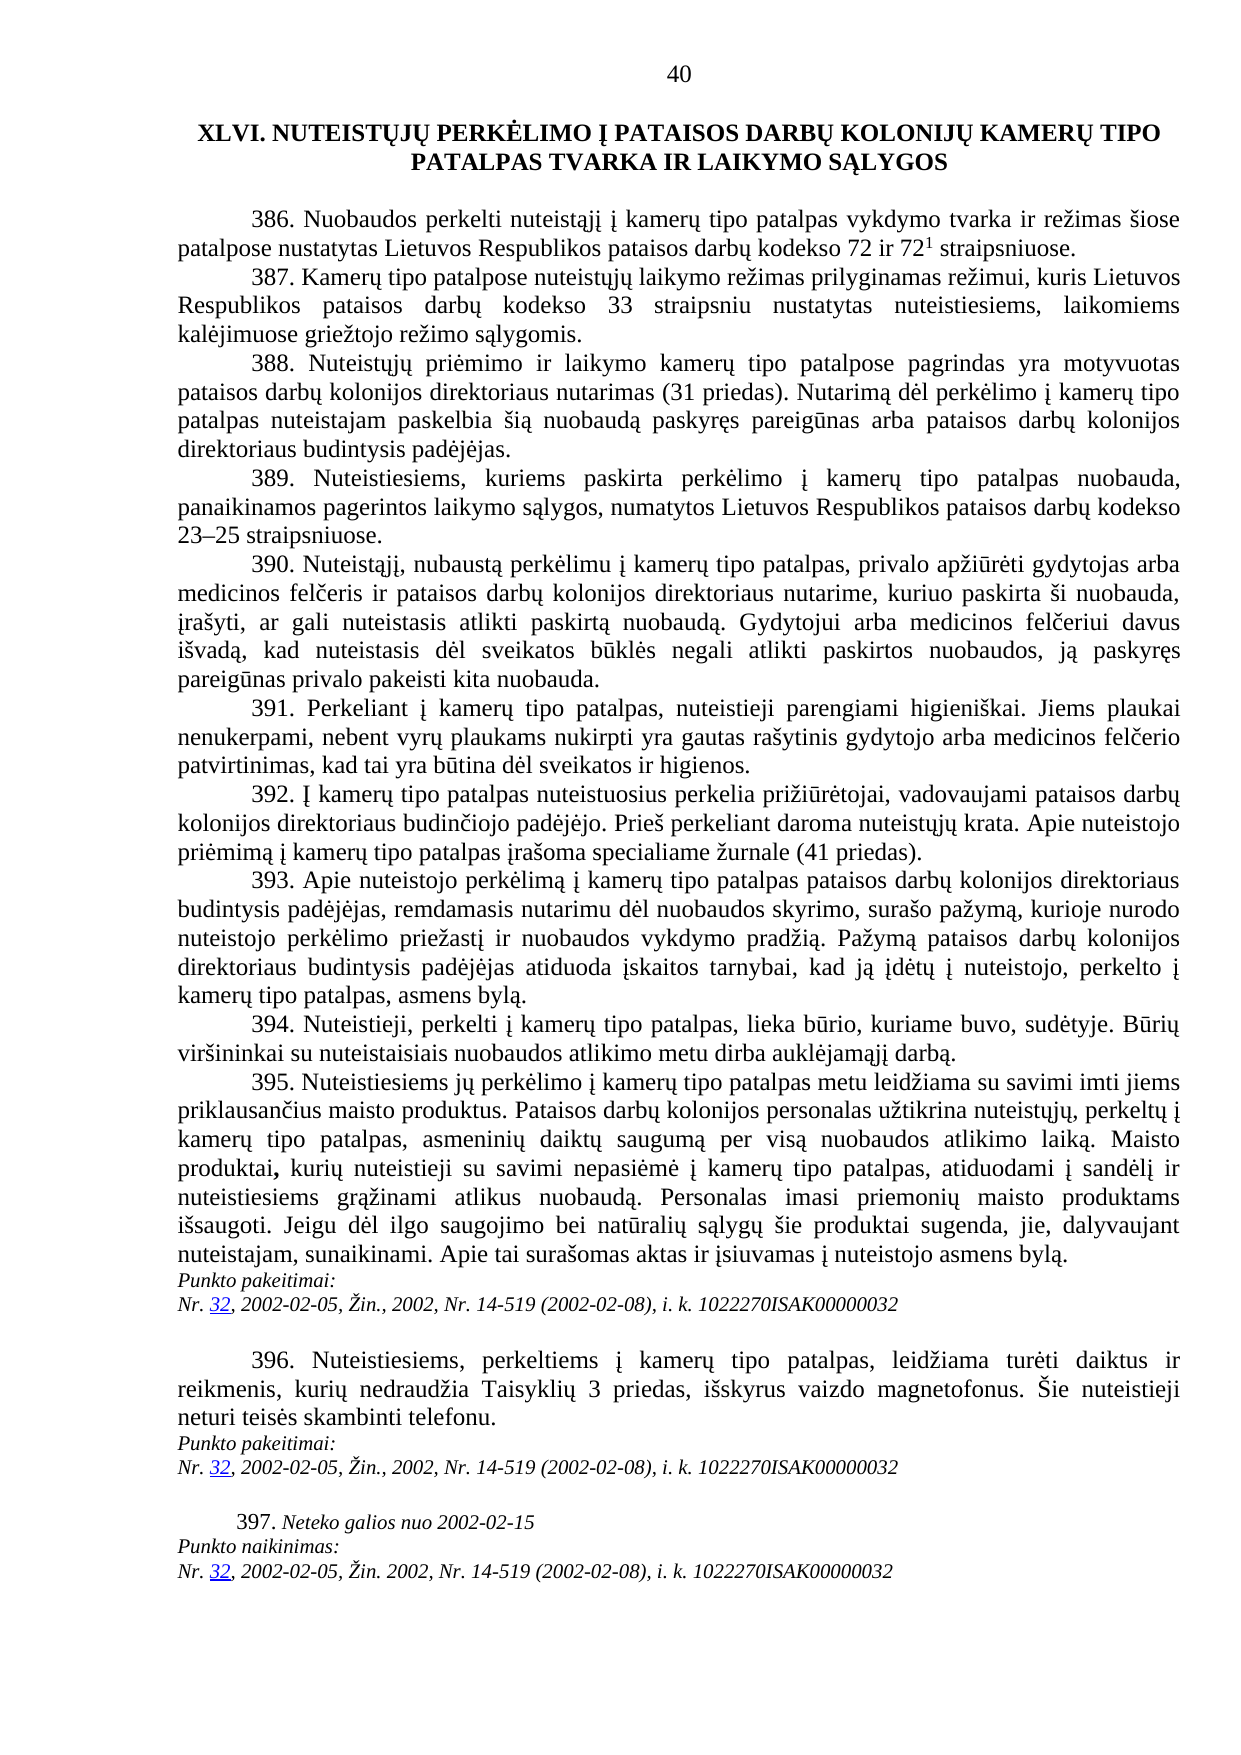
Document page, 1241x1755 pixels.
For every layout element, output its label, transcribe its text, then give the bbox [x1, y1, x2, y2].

text 394. Nuteistieji, perkelti į kamerų tipo patalpas, lieka būrio, kuriame buvo, sudėtyje. Būrių viršininkai su nuteistaisiais nuobaudos atlikimo metu dirba auklėjamąjį darbą. [177, 1009, 1181, 1067]
text Nr. 32, 2002-02-05, Žin., 2002, Nr. 14-519 (2002-02-08), i. k. 1022270ISAK00000032 [177, 1292, 1181, 1316]
text 391. Perkeliant į kamerų tipo patalpas, nuteistieji parengiami higieniškai. Jiems plaukai nenukerpami, nebent vyrų plaukams nukirpti yra gautas rašytinis gydytojo arba medicinos felčerio patvirtinimas, kad tai yra būtina dėl sveikatos ir higienos. [177, 693, 1181, 779]
text 386. Nuobaudos perkelti nuteistąjį į kamerų tipo patalpas vykdymo tvarka ir režimas šiose patalpose nustatytas Lietuvos Respublikos pataisos darbų kodekso 72 ir 721 straipsniuose. [177, 204, 1181, 262]
text 393. Apie nuteistojo perkėlimą į kamerų tipo patalpas pataisos darbų kolonijos direktoriaus budintysis padėjėjas, remdamasis nutarimu dėl nuobaudos skyrimo, surašo pažymą, kurioje nurodo nuteistojo perkėlimo priežastį ir nuobaudos vykdymo pradžią. Pažymą pataisos darbų kolonijos direktoriaus budintysis padėjėjas atiduoda įskaitos tarnybai, kad ją įdėtų į nuteistojo, perkelto į kamerų tipo patalpas, asmens bylą. [177, 866, 1181, 1009]
text Punkto pakeitimai: [177, 1268, 1181, 1292]
text Punkto naikinimas: [177, 1534, 1181, 1558]
text 387. Kamerų tipo patalpose nuteistųjų laikymo režimas prilyginamas režimui, kuris Lietuvos Respublikos pataisos darbų kodekso 33 straipsniu nustatytas nuteistiesiems, laikomiems kalėjimuose griežtojo režimo sąlygomis. [177, 262, 1181, 348]
text 390. Nuteistąjį, nubaustą perkėlimu į kamerų tipo patalpas, privalo apžiūrėti gydytojas arba medicinos felčeris ir pataisos darbų kolonijos direktoriaus nutarime, kuriuo paskirta ši nuobauda, įrašyti, ar gali nuteistasis atlikti paskirtą nuobaudą. Gydytojui arba medicinos felčeriui davus išvadą, kad nuteistasis dėl sveikatos būklės negali atlikti paskirtos nuobaudos, ją paskyręs pareigūnas privalo pakeisti kita nuobauda. [177, 549, 1181, 693]
text 388. Nuteistųjų priėmimo ir laikymo kamerų tipo patalpose pagrindas yra motyvuotas pataisos darbų kolonijos direktoriaus nutarimas (31 priedas). Nutarimą dėl perkėlimo į kamerų tipo patalpas nuteistajam paskelbia šią nuobaudą paskyręs pareigūnas arba pataisos darbų kolonijos direktoriaus budintysis padėjėjas. [177, 348, 1181, 463]
text 389. Nuteistiesiems, kuriems paskirta perkėlimo į kamerų tipo patalpas nuobauda, panaikinamos pagerintos laikymo sąlygos, numatytos Lietuvos Respublikos pataisos darbų kodekso 23–25 straipsniuose. [177, 463, 1181, 549]
text 392. Į kamerų tipo patalpas nuteistuosius perkelia prižiūrėtojai, vadovaujami pataisos darbų kolonijos direktoriaus budinčiojo padėjėjo. Prieš perkeliant daroma nuteistųjų krata. Apie nuteistojo priėmimą į kamerų tipo patalpas įrašoma specialiame žurnale (41 priedas). [177, 779, 1181, 866]
text Nr. 32, 2002-02-05, Žin. 2002, Nr. 14-519 (2002-02-08), i. k. 1022270ISAK00000032 [177, 1558, 1181, 1583]
text 396. Nuteistiesiems, perkeltiems į kamerų tipo patalpas, leidžiama turėti daiktus ir reikmenis, kurių nedraudžia Taisyklių 3 priedas, išskyrus vaizdo magnetofonus. Šie nuteistieji neturi teisės skambinti telefonu. [177, 1345, 1181, 1431]
text 395. Nuteistiesiems jų perkėlimo į kamerų tipo patalpas metu leidžiama su savimi imti jiems priklausančius maisto produktus. Pataisos darbų kolonijos personalas užtikrina nuteistųjų, perkeltų į kamerų tipo patalpas, asmeninių daiktų saugumą per visą nuobaudos atlikimo laiką. Maisto produktai, kurių nuteistieji su savimi nepasiėmė į kamerų tipo patalpas, atiduodami į sandėlį ir nuteistiesiems grąžinami atlikus nuobaudą. Personalas imasi priemonių maisto produktams išsaugoti. Jeigu dėl ilgo saugojimo bei natūralių sąlygų šie produktai sugenda, jie, dalyvaujant nuteistajam, sunaikinami. Apie tai surašomas aktas ir įsiuvamas į nuteistojo asmens bylą. [177, 1067, 1181, 1268]
text Punkto pakeitimai: [177, 1431, 1181, 1455]
text 397. Neteko galios nuo 2002-02-15 [177, 1508, 1181, 1534]
text Nr. 32, 2002-02-05, Žin., 2002, Nr. 14-519 (2002-02-08), i. k. 1022270ISAK00000032 [177, 1455, 1181, 1479]
text XLVI. NUTEISTŲJŲ PERKĖLIMO Į PATAISOS DARBŲ KOLONIJŲ KAMERŲ TIPO PATALPAS TVARKA IR LAIKYMO SĄLYGOS [177, 118, 1181, 176]
